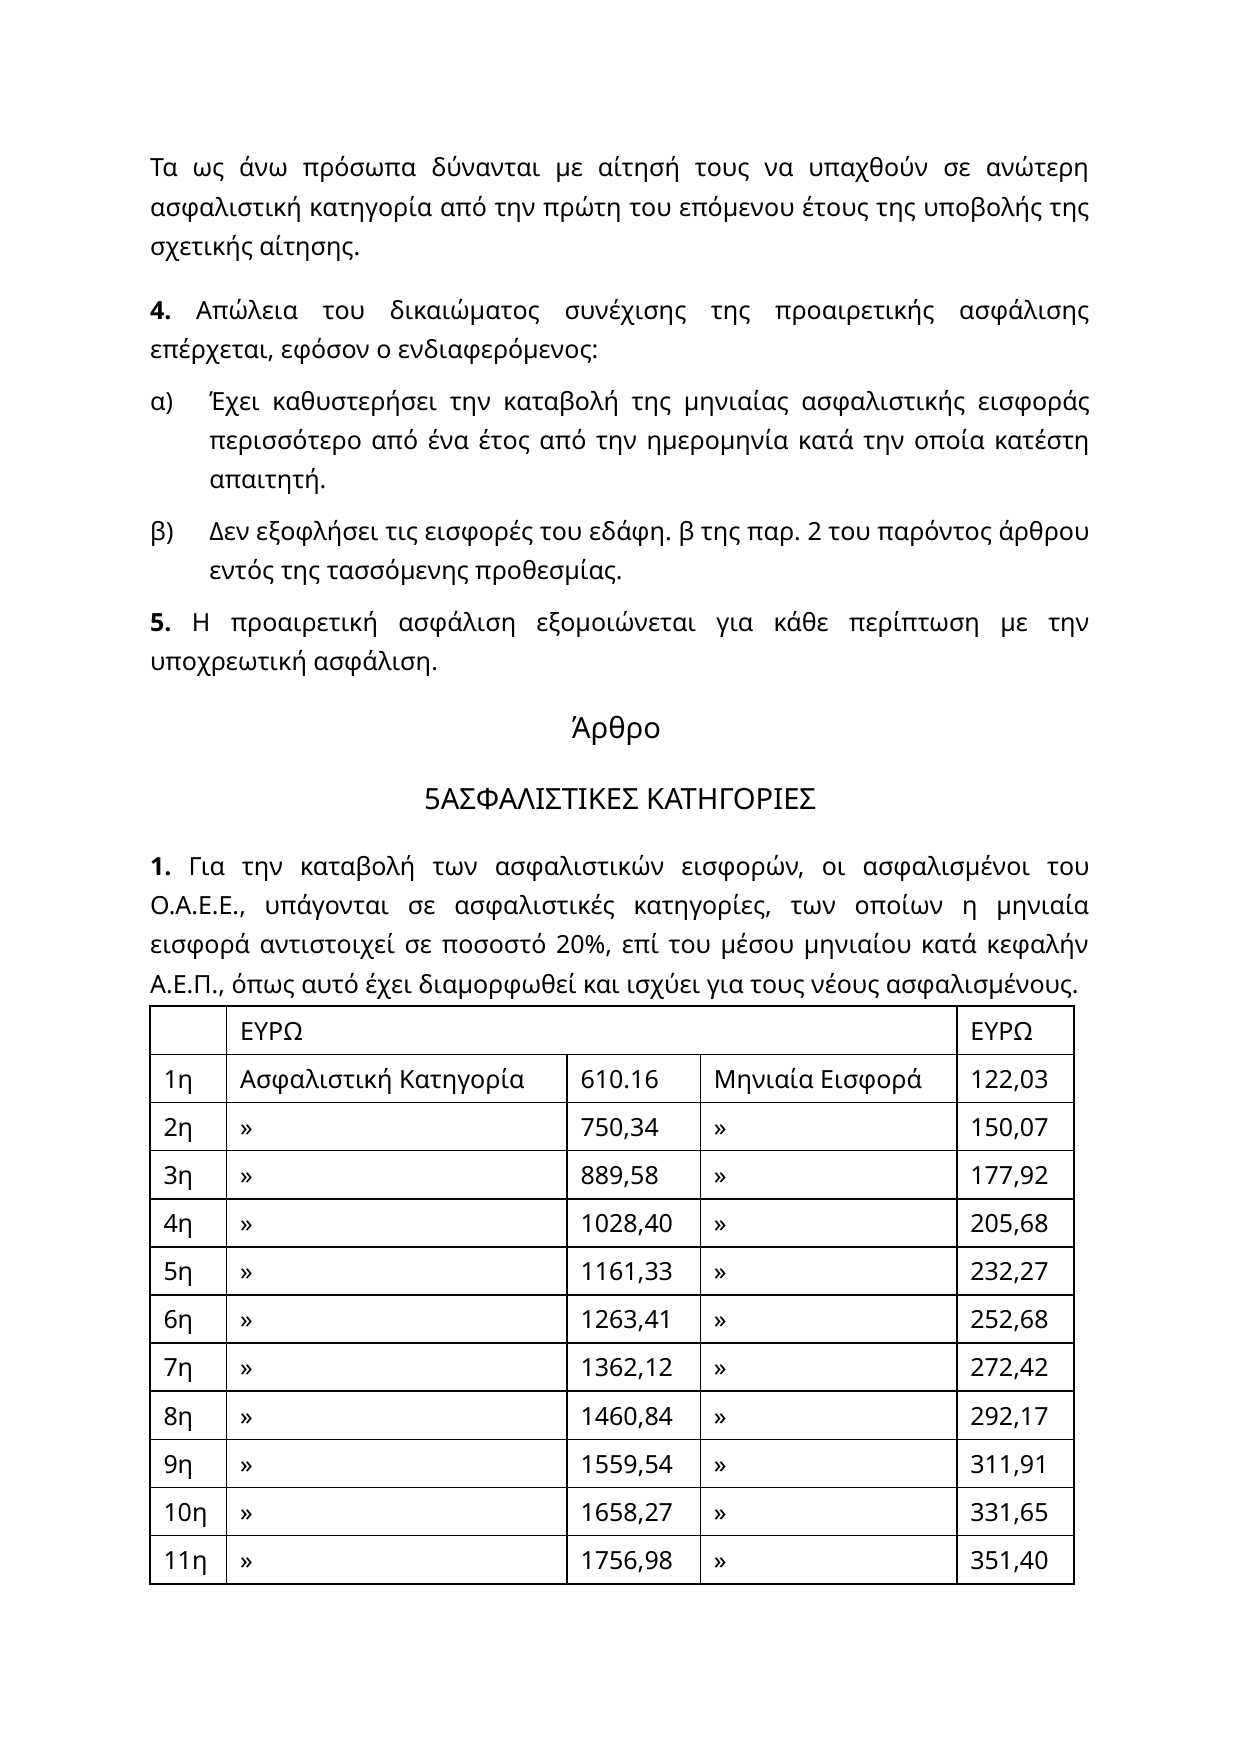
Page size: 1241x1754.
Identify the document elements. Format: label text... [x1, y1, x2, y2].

table_cell » [701, 1296, 956, 1342]
table_cell 150,07 [958, 1103, 1073, 1150]
table_cell 3η [151, 1151, 226, 1198]
table_cell 205,68 [958, 1200, 1073, 1246]
table_cell » [227, 1440, 566, 1487]
table_cell 2η [151, 1103, 226, 1150]
table_cell » [701, 1248, 956, 1294]
table_cell 9η [151, 1440, 226, 1487]
table_cell » [227, 1488, 566, 1535]
table_cell 1658,27 [568, 1488, 700, 1535]
table_cell 4η [151, 1200, 226, 1246]
table_cell 1460,84 [568, 1392, 700, 1438]
table_cell 889,58 [568, 1151, 700, 1198]
table_header ΕΥΡΩ [227, 1007, 956, 1053]
table_cell » [227, 1392, 566, 1438]
table_cell 750,34 [568, 1103, 700, 1150]
text 1. Για την καταβολή των ασφαλιστικών εισφορών, οι ασφαλισμένοι του Ο.Α.Ε.Ε., υπάγονται σε ασφαλιστικές κατηγορίες, των οποίων η μηνιαία εισφορά αντιστοιχεί σε ποσοστό 20%, επί του μέσου μηνιαίου κατά κεφαλήν Α.Ε.Π., όπως αυτό έχει διαμορφωθεί και ισχύει για τους νέους ασφαλισμένους. [150, 849, 1090, 1000]
table_cell 610.16 [568, 1055, 700, 1102]
table_cell 1028,40 [568, 1200, 700, 1246]
text Τα ως άνω πρόσωπα δύνανται με αίτησή τους να υπαχθούν σε ανώτερη ασφαλιστική κατηγορία από την πρώτη του επόμενου έτους της υποβολής της σχετικής αίτησης. [150, 150, 1090, 262]
table_cell Ασφαλιστική Κατηγορία [227, 1055, 566, 1102]
table_cell 1362,12 [568, 1344, 700, 1390]
list α) Έχει καθυστερήσει την καταβολή της μηνιαίας ασφαλιστικής εισφοράς περισσότερο από ένα έτος από την ημερομηνία κατά την οποία κατέστη απαιτητή. [150, 383, 1090, 496]
table_cell » [227, 1536, 566, 1583]
table_cell 11η [151, 1536, 226, 1583]
table_cell Μηνιαία Εισφορά [701, 1055, 956, 1102]
table_cell » [227, 1151, 566, 1198]
table_cell 292,17 [958, 1392, 1073, 1438]
table_cell » [227, 1296, 566, 1342]
table_cell 1161,33 [568, 1248, 700, 1294]
table_cell 1η [151, 1055, 226, 1102]
table_header [151, 1007, 226, 1053]
text 5. Η προαιρετική ασφάλιση εξομοιώνεται για κάθε περίπτωση με την υποχρεωτική ασφάλιση. [150, 604, 1090, 677]
table_cell 351,40 [958, 1536, 1073, 1583]
subtitle Άρθρο [150, 707, 1090, 747]
table_cell » [701, 1151, 956, 1198]
table_cell » [227, 1248, 566, 1294]
table_header ΕΥΡΩ [958, 1007, 1073, 1053]
table_cell » [701, 1440, 956, 1487]
table_cell 272,42 [958, 1344, 1073, 1390]
table_cell » [227, 1200, 566, 1246]
table_cell 7η [151, 1344, 226, 1390]
table_cell » [701, 1344, 956, 1390]
subtitle 5ΑΣΦΑΛΙΣΤΙΚΕΣ ΚΑΤΗΓΟΡΙΕΣ [150, 778, 1090, 818]
table_cell 177,92 [958, 1151, 1073, 1198]
table_cell » [701, 1103, 956, 1150]
table_cell » [701, 1536, 956, 1583]
table_cell » [701, 1488, 956, 1535]
table_cell 1756,98 [568, 1536, 700, 1583]
table_cell 252,68 [958, 1296, 1073, 1342]
table_cell » [701, 1392, 956, 1438]
table_cell 1559,54 [568, 1440, 700, 1487]
table_cell » [227, 1344, 566, 1390]
table_cell 8η [151, 1392, 226, 1438]
table_cell 1263,41 [568, 1296, 700, 1342]
table_cell 311,91 [958, 1440, 1073, 1487]
table_cell 10η [151, 1488, 226, 1535]
table_cell » [701, 1200, 956, 1246]
list β) Δεν εξοφλήσει τις εισφορές του εδάφη. β της παρ. 2 του παρόντος άρθρου εντός της τασσόμενης προθεσμίας. [150, 513, 1090, 587]
table_cell 232,27 [958, 1248, 1073, 1294]
table_cell 122,03 [958, 1055, 1073, 1102]
table_cell » [227, 1103, 566, 1150]
table_cell 331,65 [958, 1488, 1073, 1535]
table_cell 5η [151, 1248, 226, 1294]
text 4. Απώλεια του δικαιώματος συνέχισης της προαιρετικής ασφάλισης επέρχεται, εφόσον ο ενδιαφερόμενος: [150, 292, 1090, 366]
table_cell 6η [151, 1296, 226, 1342]
